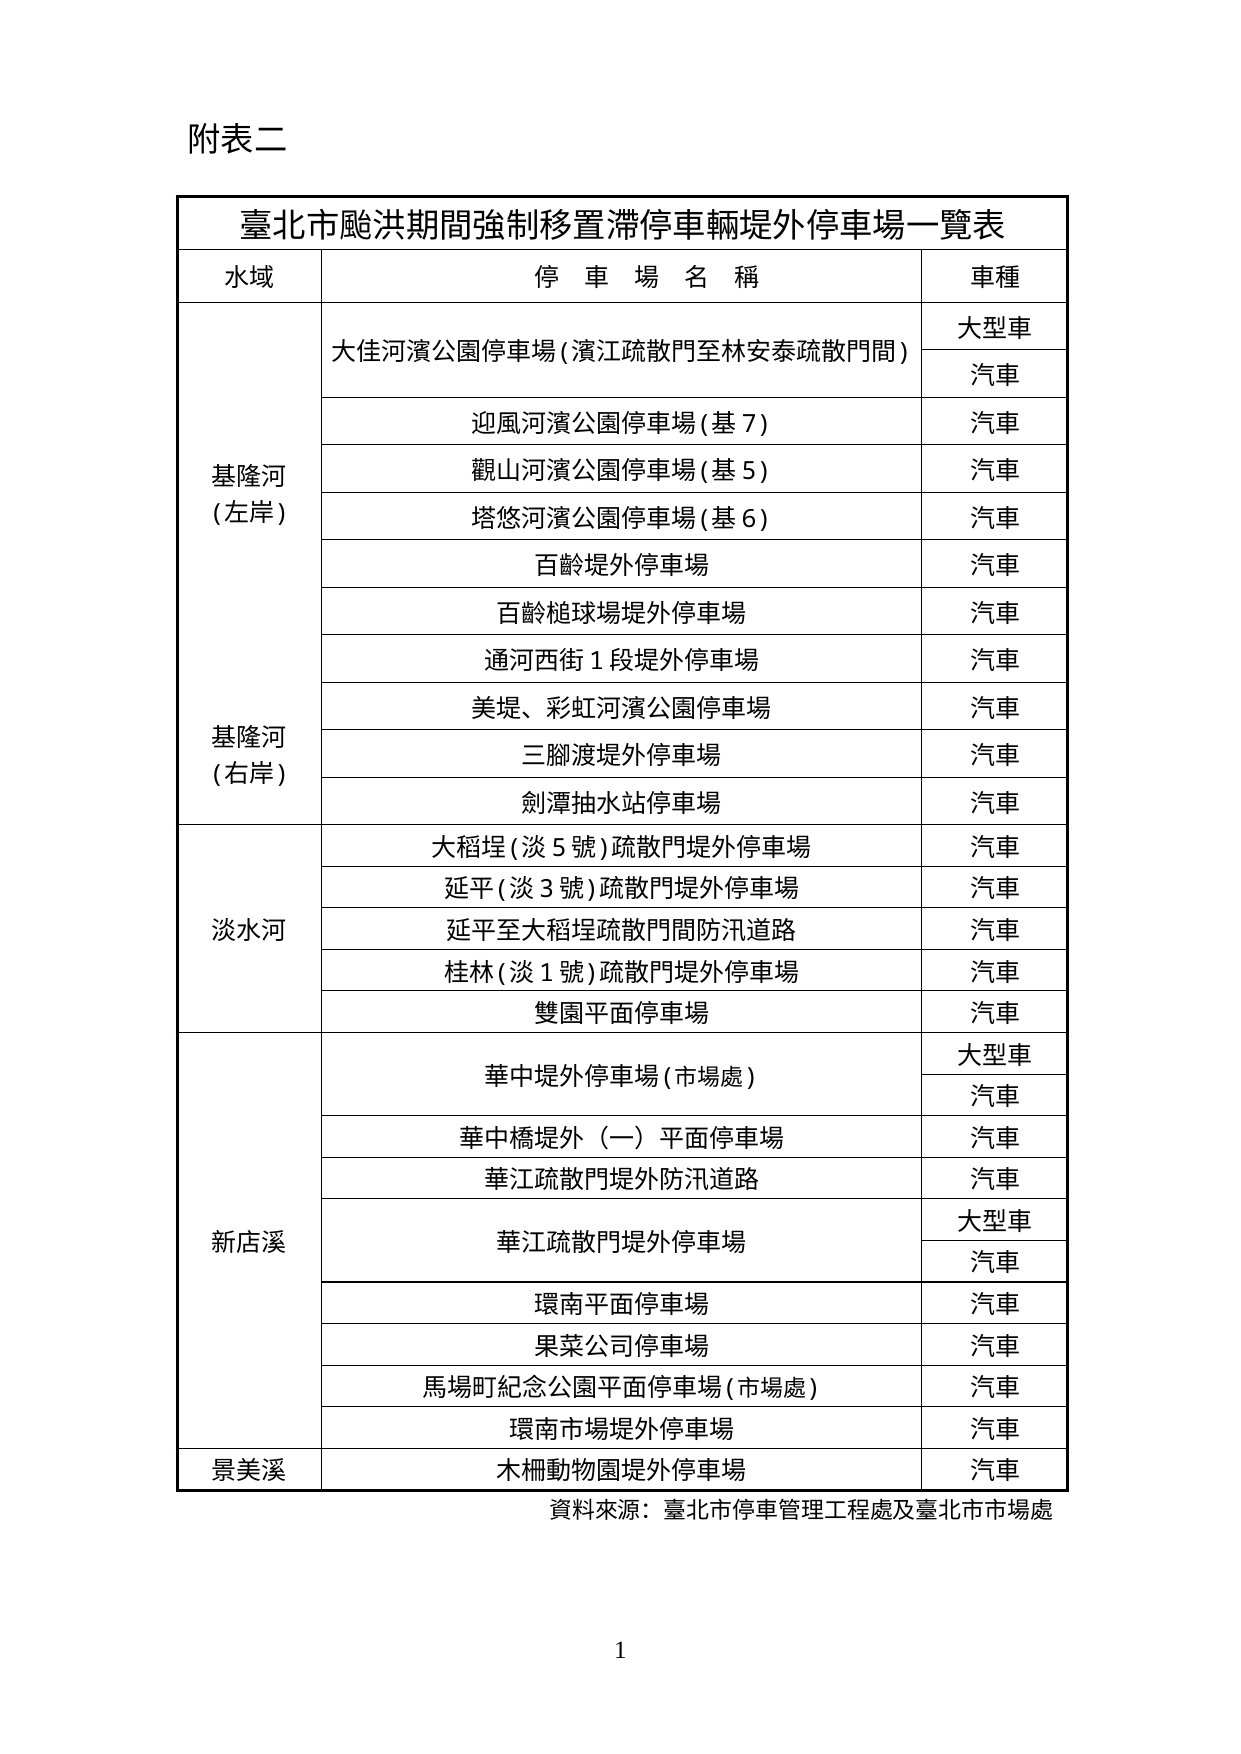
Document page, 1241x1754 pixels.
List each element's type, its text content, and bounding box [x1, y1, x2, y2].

table_header 臺北市颱洪期間強制移置滯停車輛堤外停車場一覽表 [179, 198, 1066, 248]
table_cell 景美溪 [179, 1449, 321, 1489]
table_cell 汽車 [922, 778, 1066, 824]
table_cell 華江疏散門堤外停車場 [322, 1199, 921, 1281]
table_cell 汽車 [922, 730, 1066, 777]
table_cell 劍潭抽水站停車場 [322, 778, 921, 824]
table_cell 停 車 場 名 稱 [322, 250, 921, 302]
table_cell 車種 [922, 250, 1066, 302]
table_cell 美堤、彩虹河濱公園停車場 [322, 683, 921, 729]
table_cell 大型車 [922, 1199, 1066, 1240]
table_cell 通河西街1段堤外停車場 [322, 635, 921, 682]
table_cell 華江疏散門堤外防汛道路 [322, 1158, 921, 1198]
table_cell 三腳渡堤外停車場 [322, 730, 921, 777]
table_cell 汽車 [922, 1324, 1066, 1364]
table_cell 大稻埕(淡5號)疏散門堤外停車場 [322, 825, 921, 866]
table_cell 新店溪 [179, 1033, 321, 1448]
table_cell 汽車 [922, 1283, 1066, 1323]
table_cell 觀山河濱公園停車場(基5) [322, 445, 921, 492]
table_cell 百齡槌球場堤外停車場 [322, 588, 921, 634]
table_cell 汽車 [922, 991, 1066, 1032]
table_cell 汽車 [922, 1075, 1066, 1115]
table_cell 延平(淡3號)疏散門堤外停車場 [322, 867, 921, 907]
table_cell 大型車 [922, 303, 1066, 349]
table_cell 雙園平面停車場 [322, 991, 921, 1032]
table_cell 木柵動物園堤外停車場 [322, 1449, 921, 1489]
table_cell 大佳河濱公園停車場(濱江疏散門至林安泰疏散門間) [322, 303, 921, 397]
table_cell 馬場町紀念公園平面停車場(市場處) [322, 1366, 921, 1406]
table_cell 汽車 [922, 1158, 1066, 1198]
table_cell 汽車 [922, 1407, 1066, 1448]
text 附表二 [187, 118, 1053, 160]
table_cell 迎風河濱公園停車場(基7) [322, 398, 921, 444]
table_cell 汽車 [922, 950, 1066, 990]
table_cell 百齡堤外停車場 [322, 540, 921, 587]
table_cell 汽車 [922, 1449, 1066, 1489]
table_cell 塔悠河濱公園停車場(基6) [322, 493, 921, 539]
table_cell 汽車 [922, 825, 1066, 866]
table_cell 華中橋堤外（一）平面停車場 [322, 1116, 921, 1157]
table_cell 汽車 [922, 493, 1066, 539]
table_cell 汽車 [922, 350, 1066, 397]
table_cell 水域 [179, 250, 321, 302]
table_cell 環南平面停車場 [322, 1283, 921, 1323]
table_cell 延平至大稻埕疏散門間防汛道路 [322, 908, 921, 949]
table_cell 基隆河 (左岸) [179, 303, 321, 682]
table_cell 大型車 [922, 1033, 1066, 1073]
table_cell 淡水河 [179, 825, 321, 1032]
table_cell 汽車 [922, 588, 1066, 634]
table_cell 汽車 [922, 908, 1066, 949]
table_cell 汽車 [922, 540, 1066, 587]
table_cell 汽車 [922, 1241, 1066, 1281]
table_cell 汽車 [922, 867, 1066, 907]
table_cell 汽車 [922, 1366, 1066, 1406]
table_cell 汽車 [922, 445, 1066, 492]
text 資料來源：臺北市停車管理工程處及臺北市市場處 [187, 1492, 1053, 1526]
table_cell 基隆河 (右岸) [179, 682, 321, 824]
table_cell 桂林(淡1號)疏散門堤外停車場 [322, 950, 921, 990]
table_cell 汽車 [922, 635, 1066, 682]
table_cell 汽車 [922, 683, 1066, 729]
table_cell 汽車 [922, 1116, 1066, 1157]
table_cell 汽車 [922, 398, 1066, 444]
table_cell 華中堤外停車場(市場處) [322, 1033, 921, 1115]
table_cell 果菜公司停車場 [322, 1324, 921, 1364]
table_cell 環南市場堤外停車場 [322, 1407, 921, 1448]
